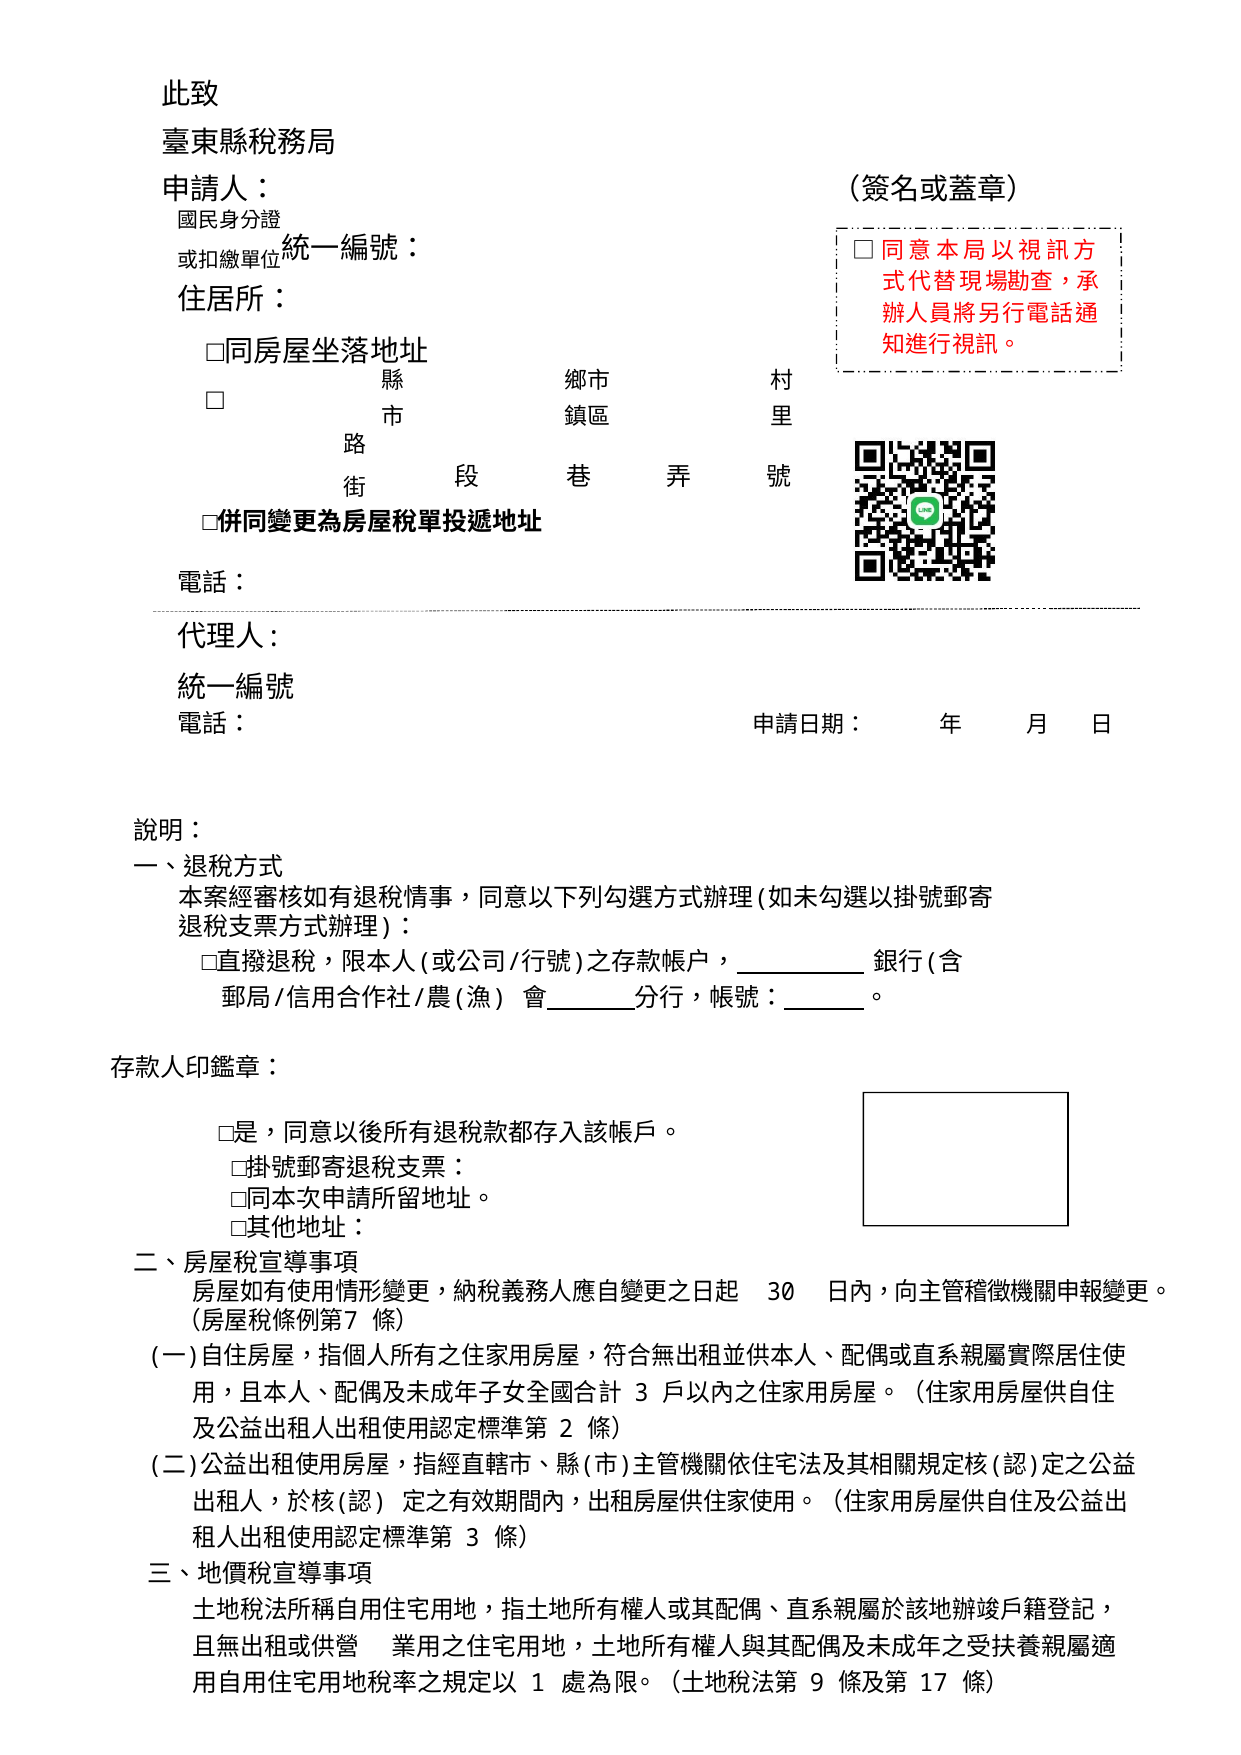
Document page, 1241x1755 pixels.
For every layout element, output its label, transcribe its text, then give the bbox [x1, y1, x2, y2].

text 代理人: [177, 607, 1168, 654]
text 臺東縣稅務局 [161, 118, 1168, 160]
text 或扣繳單位統一編號： [177, 232, 1168, 265]
text □直撥退稅，限本人(或公司/行號)之存款帳户， 銀行(含郵局/信用合作社/農(漁) 會 分行，帳號： 。 [202, 941, 965, 1013]
text 本案經審核如有退稅情事，同意以下列勾選方式辦理(如未勾選以掛號郵寄退稅支票方式辦理)： [179, 883, 995, 941]
text (二)公益出租使用房屋，指經直轄市、縣(市)主管機關依住宅法及其相關規定核(認)定之公益出租人，於核(認) 定之有效期間內，出租房屋供住家使用。（住家用房屋供自住及公益出租人出租使用認定標準第 3 條） [148, 1445, 1148, 1553]
subtitle 縣 鄉市 村 [381, 370, 1168, 393]
text 電話： 申請日期： 年 月 日 [177, 706, 1168, 739]
text □掛號郵寄退稅支票： [207, 1148, 862, 1184]
text [865, 1148, 995, 1184]
subtitle 路 [343, 432, 796, 457]
text □同房屋坐落地址 [206, 327, 1168, 369]
text [865, 1184, 995, 1213]
text 存款人印鑑章： [110, 1014, 960, 1084]
text □ 市 鎮區 里 [206, 393, 1168, 432]
text □是，同意以後所有退稅款都存入該帳戶。 [119, 1119, 862, 1148]
text 申請人： （簽名或蓋章） [161, 165, 1168, 208]
text 街 段 巷 弄 號 [343, 457, 796, 492]
text [865, 1119, 995, 1148]
text 此致 [161, 71, 1168, 113]
text □同本次申請所留地址。 [231, 1184, 862, 1213]
text □其他地址： [231, 1213, 995, 1242]
text 電話： [177, 565, 1168, 598]
text 三、地價稅宣導事項 [133, 1553, 888, 1590]
text (一)自住房屋，指個人所有之住家用房屋，符合無出租並供本人、配偶或直系親屬實際居住使用，且本人、配偶及未成年子女全國合計 3 戶以內之住家用房屋。（住家用房屋供自住及公益出租人出租使用認定標準第 2 條） [148, 1336, 1138, 1444]
text 二、房屋稅宣導事項 [133, 1248, 1168, 1277]
text 住居所： [177, 276, 1168, 318]
text □併同變更為房屋稅單投遞地址 [177, 501, 796, 537]
text 國民身分證 [177, 212, 1168, 232]
text 說明： [133, 810, 995, 846]
text 統一編號 [177, 663, 1168, 706]
text 房屋如有使用情形變更，納稅義務人應自變更之日起 30 日內，向主管稽徵機關申報變更。（房屋稅條例第7 條） [177, 1277, 1168, 1336]
text 一、退稅方式 [133, 847, 995, 883]
text 土地稅法所稱自用住宅用地，指土地所有權人或其配偶、直系親屬於該地辦竣戶籍登記，且無出租或供營 業用之住宅用地，土地所有權人與其配偶及未成年之受扶養親屬適用自用住宅用地稅率之規定以 1 處為限。（土地稅法第 9 條及第 17 條） [193, 1590, 1138, 1698]
